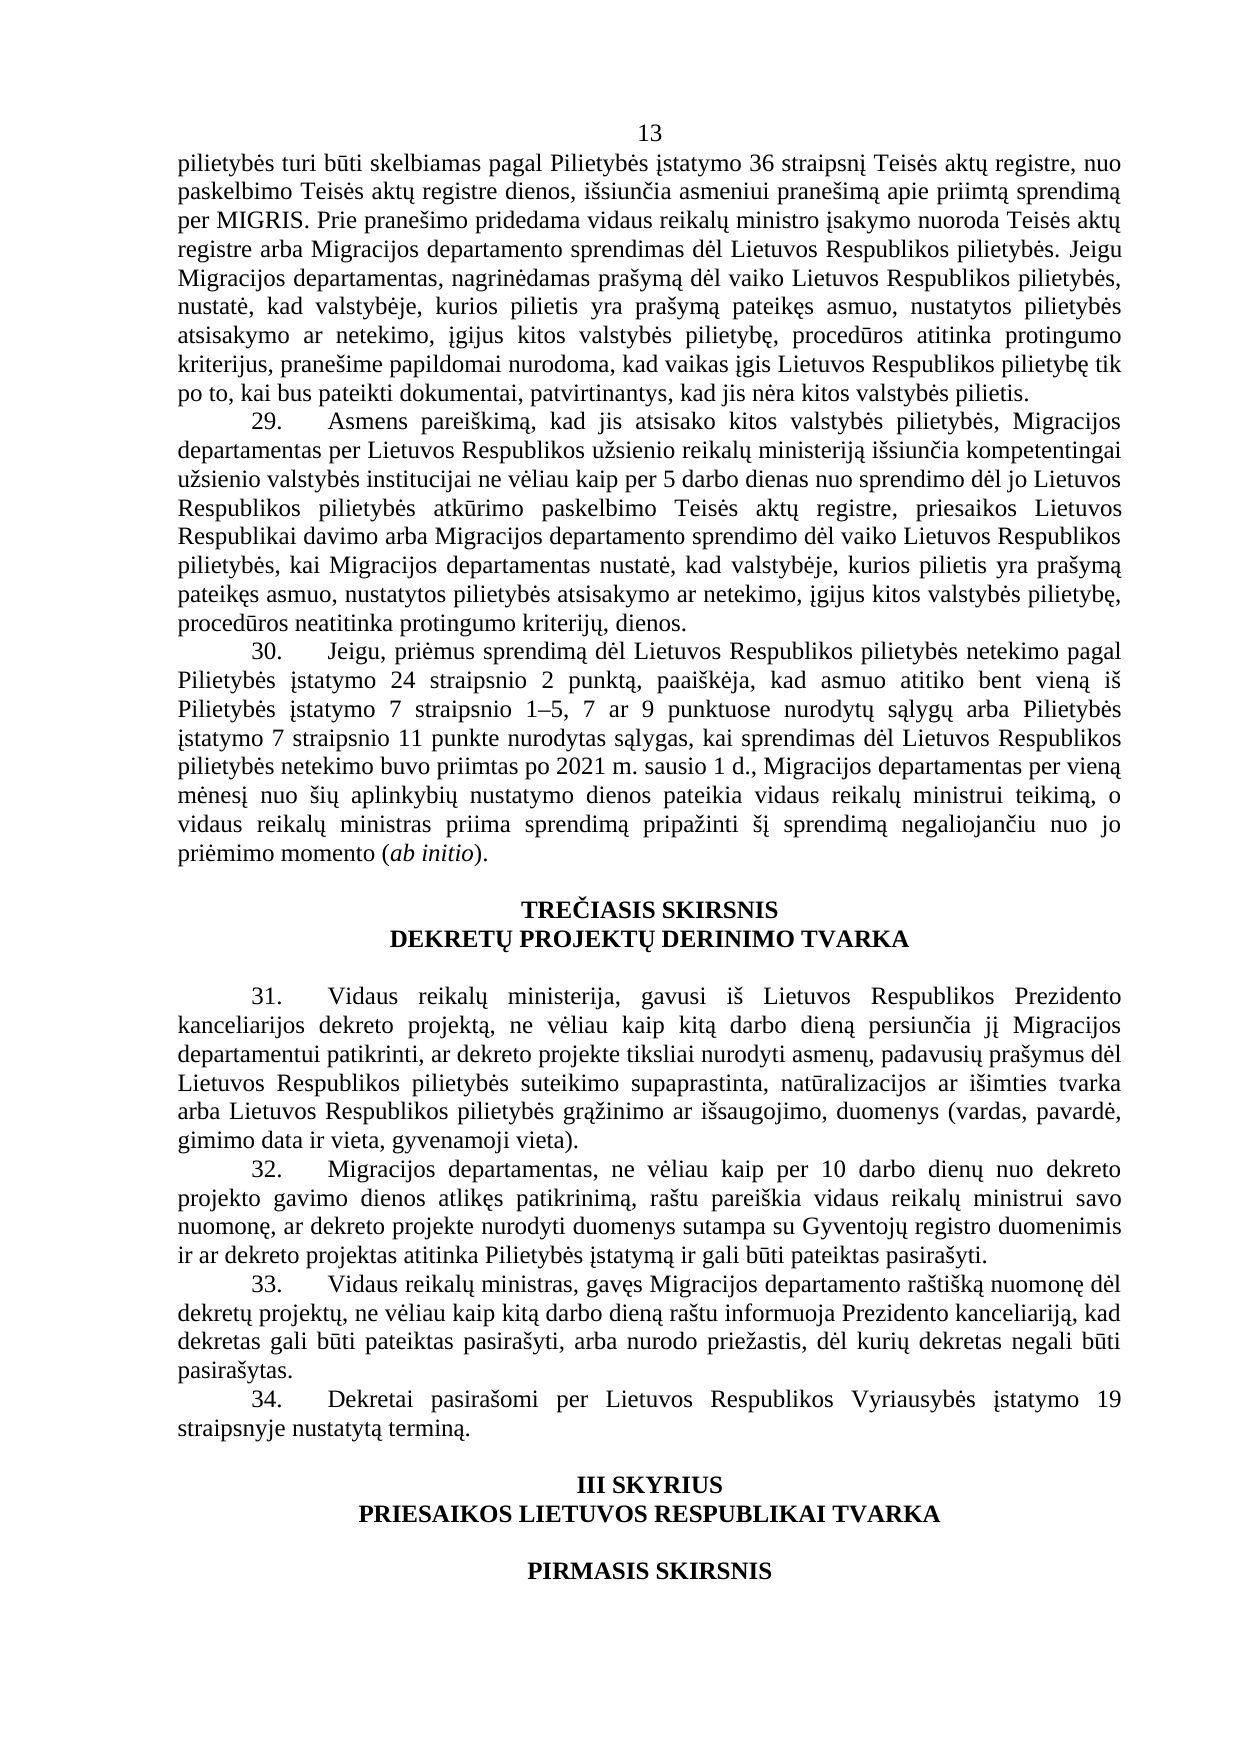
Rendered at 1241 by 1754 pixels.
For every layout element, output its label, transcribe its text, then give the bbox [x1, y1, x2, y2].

text 34. Dekretai pasirašomi per Lietuvos Respublikos Vyriausybės įstatymo 19 straipsnyje nustatytą terminą. [177, 1384, 1122, 1441]
text 30. Jeigu, priėmus sprendimą dėl Lietuvos Respublikos pilietybės netekimo pagal Pilietybės įstatymo 24 straipsnio 2 punktą, paaiškėja, kad asmuo atitiko bent vieną iš Pilietybės įstatymo 7 straipsnio 1–5, 7 ar 9 punktuose nurodytų sąlygų arba Pilietybės įstatymo 7 straipsnio 11 punkte nurodytas sąlygas, kai sprendimas dėl Lietuvos Respublikos pilietybės netekimo buvo priimtas po 2021 m. sausio 1 d., Migracijos departamentas per vieną mėnesį nuo šių aplinkybių nustatymo dienos pateikia vidaus reikalų ministrui teikimą, o vidaus reikalų ministras priima sprendimą pripažinti šį sprendimą negaliojančiu nuo jo priėmimo momento (ab initio). [177, 636, 1122, 866]
text pilietybės turi būti skelbiamas pagal Pilietybės įstatymo 36 straipsnį Teisės aktų registre, nuo paskelbimo Teisės aktų registre dienos, išsiunčia asmeniui pranešimą apie priimtą sprendimą per MIGRIS. Prie pranešimo pridedama vidaus reikalų ministro įsakymo nuoroda Teisės aktų registre arba Migracijos departamento sprendimas dėl Lietuvos Respublikos pilietybės. Jeigu Migracijos departamentas, nagrinėdamas prašymą dėl vaiko Lietuvos Respublikos pilietybės, nustatė, kad valstybėje, kurios pilietis yra prašymą pateikęs asmuo, nustatytos pilietybės atsisakymo ar netekimo, įgijus kitos valstybės pilietybę, procedūros atitinka protingumo kriterijus, pranešime papildomai nurodoma, kad vaikas įgis Lietuvos Respublikos pilietybę tik po to, kai bus pateikti dokumentai, patvirtinantys, kad jis nėra kitos valstybės pilietis. [177, 148, 1122, 406]
text TREČIASIS SKIRSNIS [177, 895, 1122, 924]
text 32. Migracijos departamentas, ne vėliau kaip per 10 darbo dienų nuo dekreto projekto gavimo dienos atlikęs patikrinimą, raštu pareiškia vidaus reikalų ministrui savo nuomonę, ar dekreto projekte nurodyti duomenys sutampa su Gyventojų registro duomenimis ir ar dekreto projektas atitinka Pilietybės įstatymą ir gali būti pateiktas pasirašyti. [177, 1154, 1122, 1269]
text III SKYRIUS [177, 1470, 1122, 1499]
text PRIESAIKOS LIETUVOS RESPUBLIKAI TVARKA [177, 1499, 1122, 1528]
text 29. Asmens pareiškimą, kad jis atsisako kitos valstybės pilietybės, Migracijos departamentas per Lietuvos Respublikos užsienio reikalų ministeriją išsiunčia kompetentingai užsienio valstybės institucijai ne vėliau kaip per 5 darbo dienas nuo sprendimo dėl jo Lietuvos Respublikos pilietybės atkūrimo paskelbimo Teisės aktų registre, priesaikos Lietuvos Respublikai davimo arba Migracijos departamento sprendimo dėl vaiko Lietuvos Respublikos pilietybės, kai Migracijos departamentas nustatė, kad valstybėje, kurios pilietis yra prašymą pateikęs asmuo, nustatytos pilietybės atsisakymo ar netekimo, įgijus kitos valstybės pilietybę, procedūros neatitinka protingumo kriterijų, dienos. [177, 406, 1122, 636]
text 31. Vidaus reikalų ministerija, gavusi iš Lietuvos Respublikos Prezidento kanceliarijos dekreto projektą, ne vėliau kaip kitą darbo dieną persiunčia jį Migracijos departamentui patikrinti, ar dekreto projekte tiksliai nurodyti asmenų, padavusių prašymus dėl Lietuvos Respublikos pilietybės suteikimo supaprastinta, natūralizacijos ar išimties tvarka arba Lietuvos Respublikos pilietybės grąžinimo ar išsaugojimo, duomenys (vardas, pavardė, gimimo data ir vieta, gyvenamoji vieta). [177, 981, 1122, 1154]
text 33. Vidaus reikalų ministras, gavęs Migracijos departamento raštišką nuomonę dėl dekretų projektų, ne vėliau kaip kitą darbo dieną raštu informuoja Prezidento kanceliariją, kad dekretas gali būti pateiktas pasirašyti, arba nurodo priežastis, dėl kurių dekretas negali būti pasirašytas. [177, 1269, 1122, 1384]
text DEKRETŲ PROJEKTŲ DERINIMO TVARKA [177, 924, 1122, 953]
text PIRMASIS SKIRSNIS [177, 1556, 1122, 1585]
